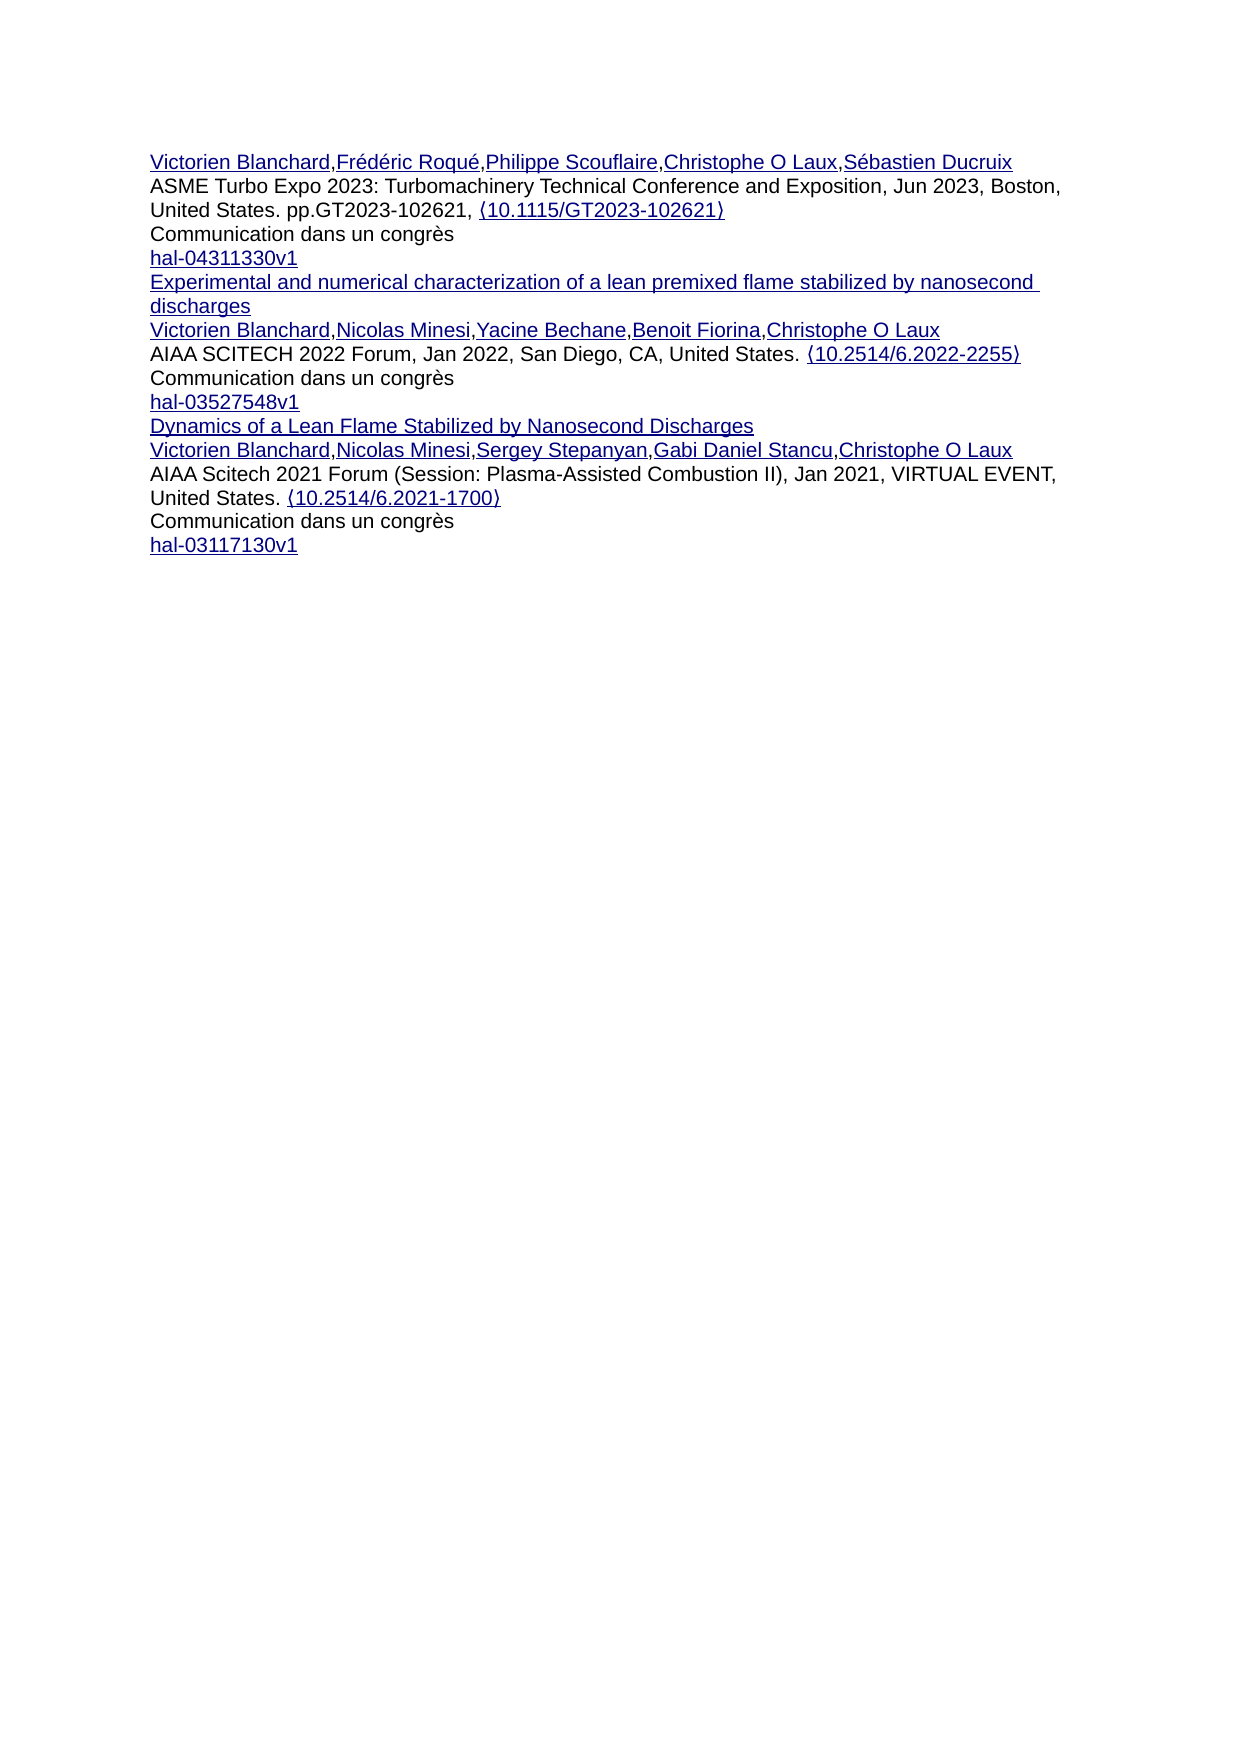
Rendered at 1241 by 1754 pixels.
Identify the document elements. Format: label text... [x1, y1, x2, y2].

table_cell Dynamics of a Lean Flame Stabilized by Nanosecond Discharges Victorien Blanchard,Nicolas Minesi,Sergey Stepanyan,Gabi Daniel Stancu,Christophe O Laux AIAA Scitech 2021 Forum (Session: Plasma-Assisted Combustion II), Jan 2021, VIRTUAL EVENT, United States. ⟨10.2514/6.2021-1700⟩ Communication dans un congrès hal-03117130v1 [150, 414, 1090, 557]
table_cell Experimental and numerical characterization of a lean premixed flame stabilized by nanosecond discharges Victorien Blanchard,Nicolas Minesi,Yacine Bechane,Benoit Fiorina,Christophe O Laux AIAA SCITECH 2022 Forum, Jan 2022, San Diego, CA, United States. ⟨10.2514/6.2022-2255⟩ Communication dans un congrès hal-03527548v1 [150, 270, 1090, 413]
table_cell Victorien Blanchard,Frédéric Roqué,Philippe Scouflaire,Christophe O Laux,Sébastien Ducruix ASME Turbo Expo 2023: Turbomachinery Technical Conference and Exposition, Jun 2023, Boston, United States. pp.GT2023-102621, ⟨10.1115/GT2023-102621⟩ Communication dans un congrès hal-04311330v1 [150, 150, 1090, 270]
